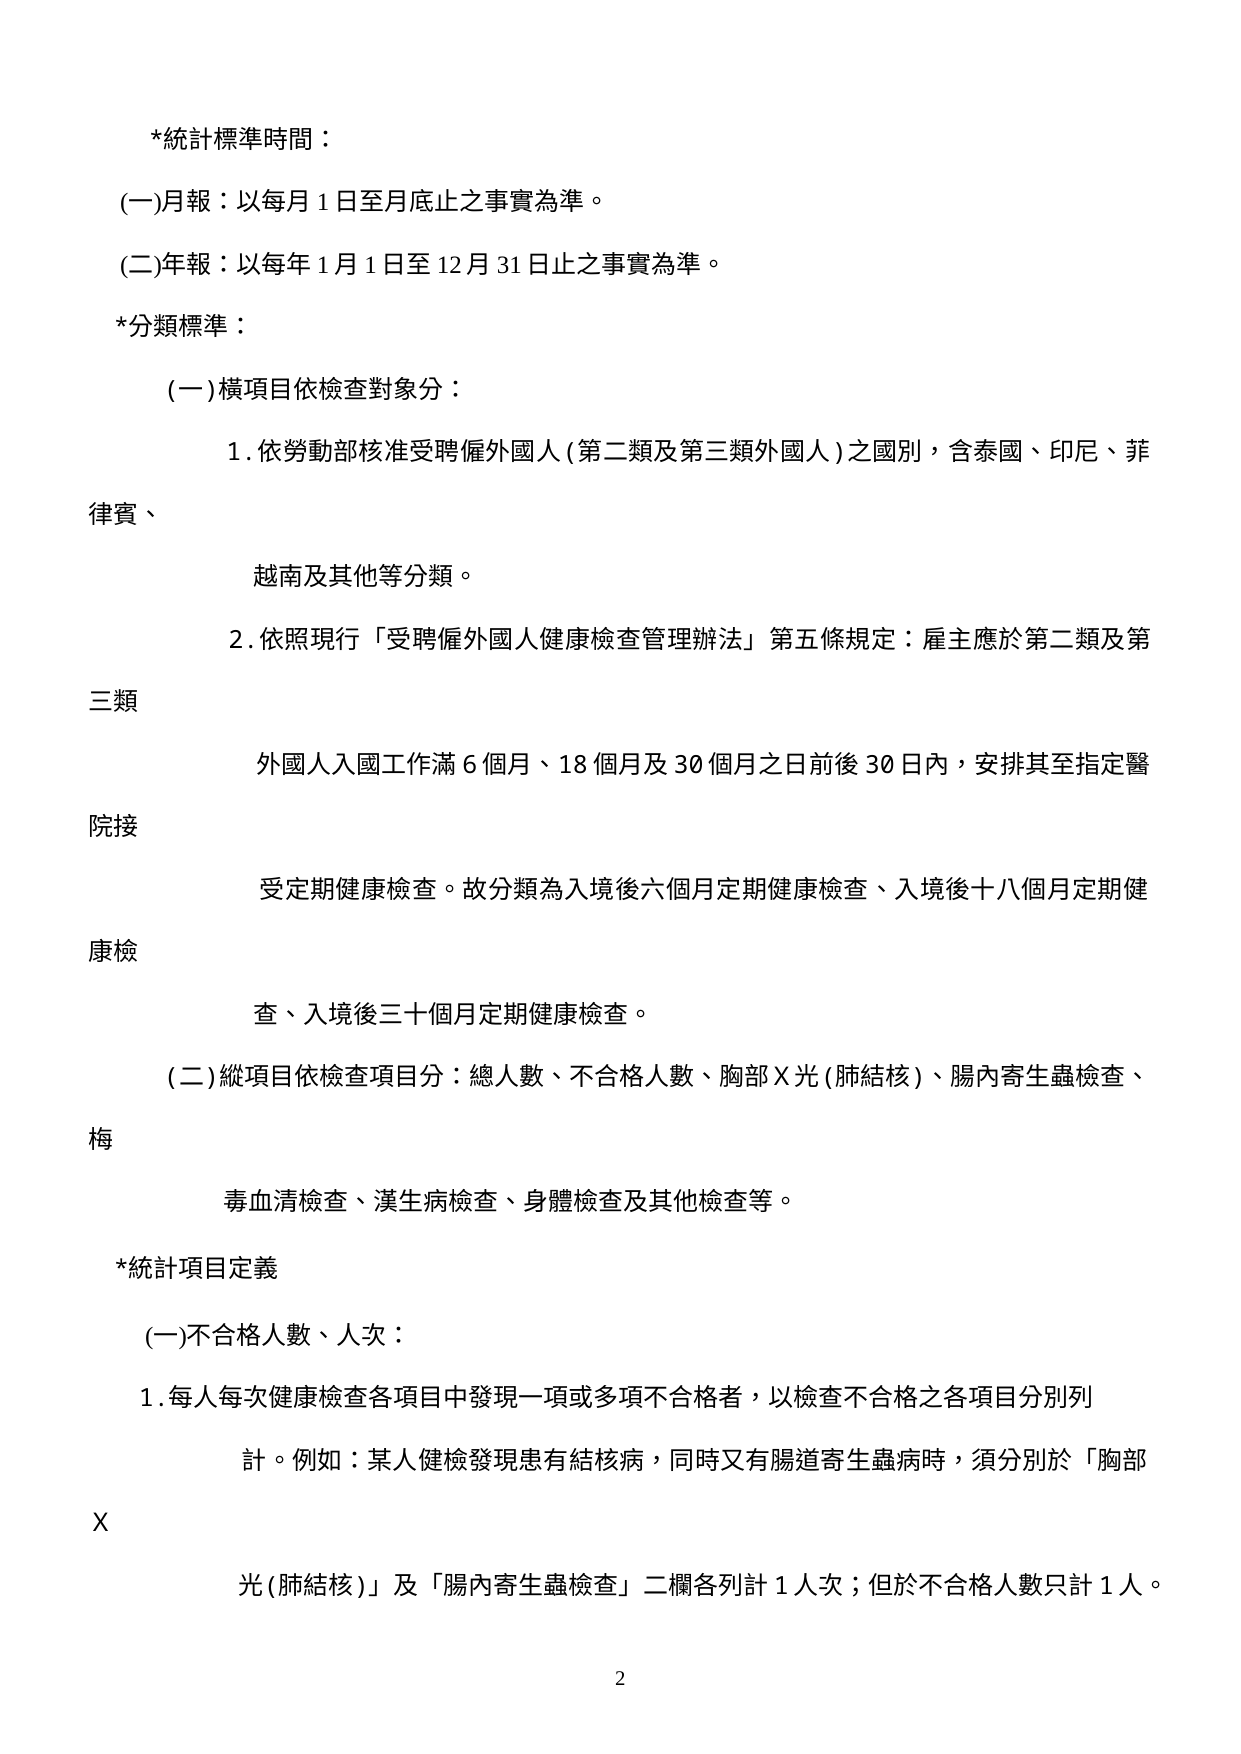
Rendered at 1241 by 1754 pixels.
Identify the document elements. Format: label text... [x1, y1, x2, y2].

text 計。例如：某人健檢發現患有結核病，同時又有腸道寄生蟲病時，須分別於「胸部Ｘ [89, 1417, 1152, 1542]
text 2.依照現行「受聘僱外國人健康檢查管理辦法」第五條規定：雇主應於第二類及第三類 [89, 596, 1152, 721]
text (一)月報：以每月1日至月底止之事實為準。 [89, 158, 1152, 221]
text 查、入境後三十個月定期健康檢查。 [89, 971, 1152, 1033]
text (一)橫項目依檢查對象分： [89, 346, 1152, 408]
text 1.每人每次健康檢查各項目中發現一項或多項不合格者，以檢查不合格之各項目分別列 [89, 1354, 1152, 1417]
text *統計標準時間： [89, 96, 1152, 158]
text 光(肺結核)」及「腸內寄生蟲檢查」二欄各列計1人次；但於不合格人數只計1人。 [89, 1542, 1152, 1604]
text *統計項目定義 [89, 1225, 1152, 1287]
text (二)縱項目依檢查項目分：總人數、不合格人數、胸部Ｘ光(肺結核)、腸內寄生蟲檢查、梅 [89, 1033, 1152, 1158]
text 1.依勞動部核准受聘僱外國人(第二類及第三類外國人)之國別，含泰國、印尼、菲律賓、 [89, 408, 1152, 533]
text (二)年報：以每年1月1日至12月31日止之事實為準。 [89, 221, 1152, 283]
text 受定期健康檢查。故分類為入境後六個月定期健康檢查、入境後十八個月定期健康檢 [89, 846, 1152, 971]
text 越南及其他等分類。 [89, 533, 1152, 596]
text 毒血清檢查、漢生病檢查、身體檢查及其他檢查等。 [89, 1158, 1152, 1221]
text *分類標準： [89, 283, 1152, 346]
text 外國人入國工作滿6個月、18個月及30個月之日前後30日內，安排其至指定醫院接 [89, 721, 1152, 846]
text (一)不合格人數、人次： [139, 1292, 1152, 1354]
